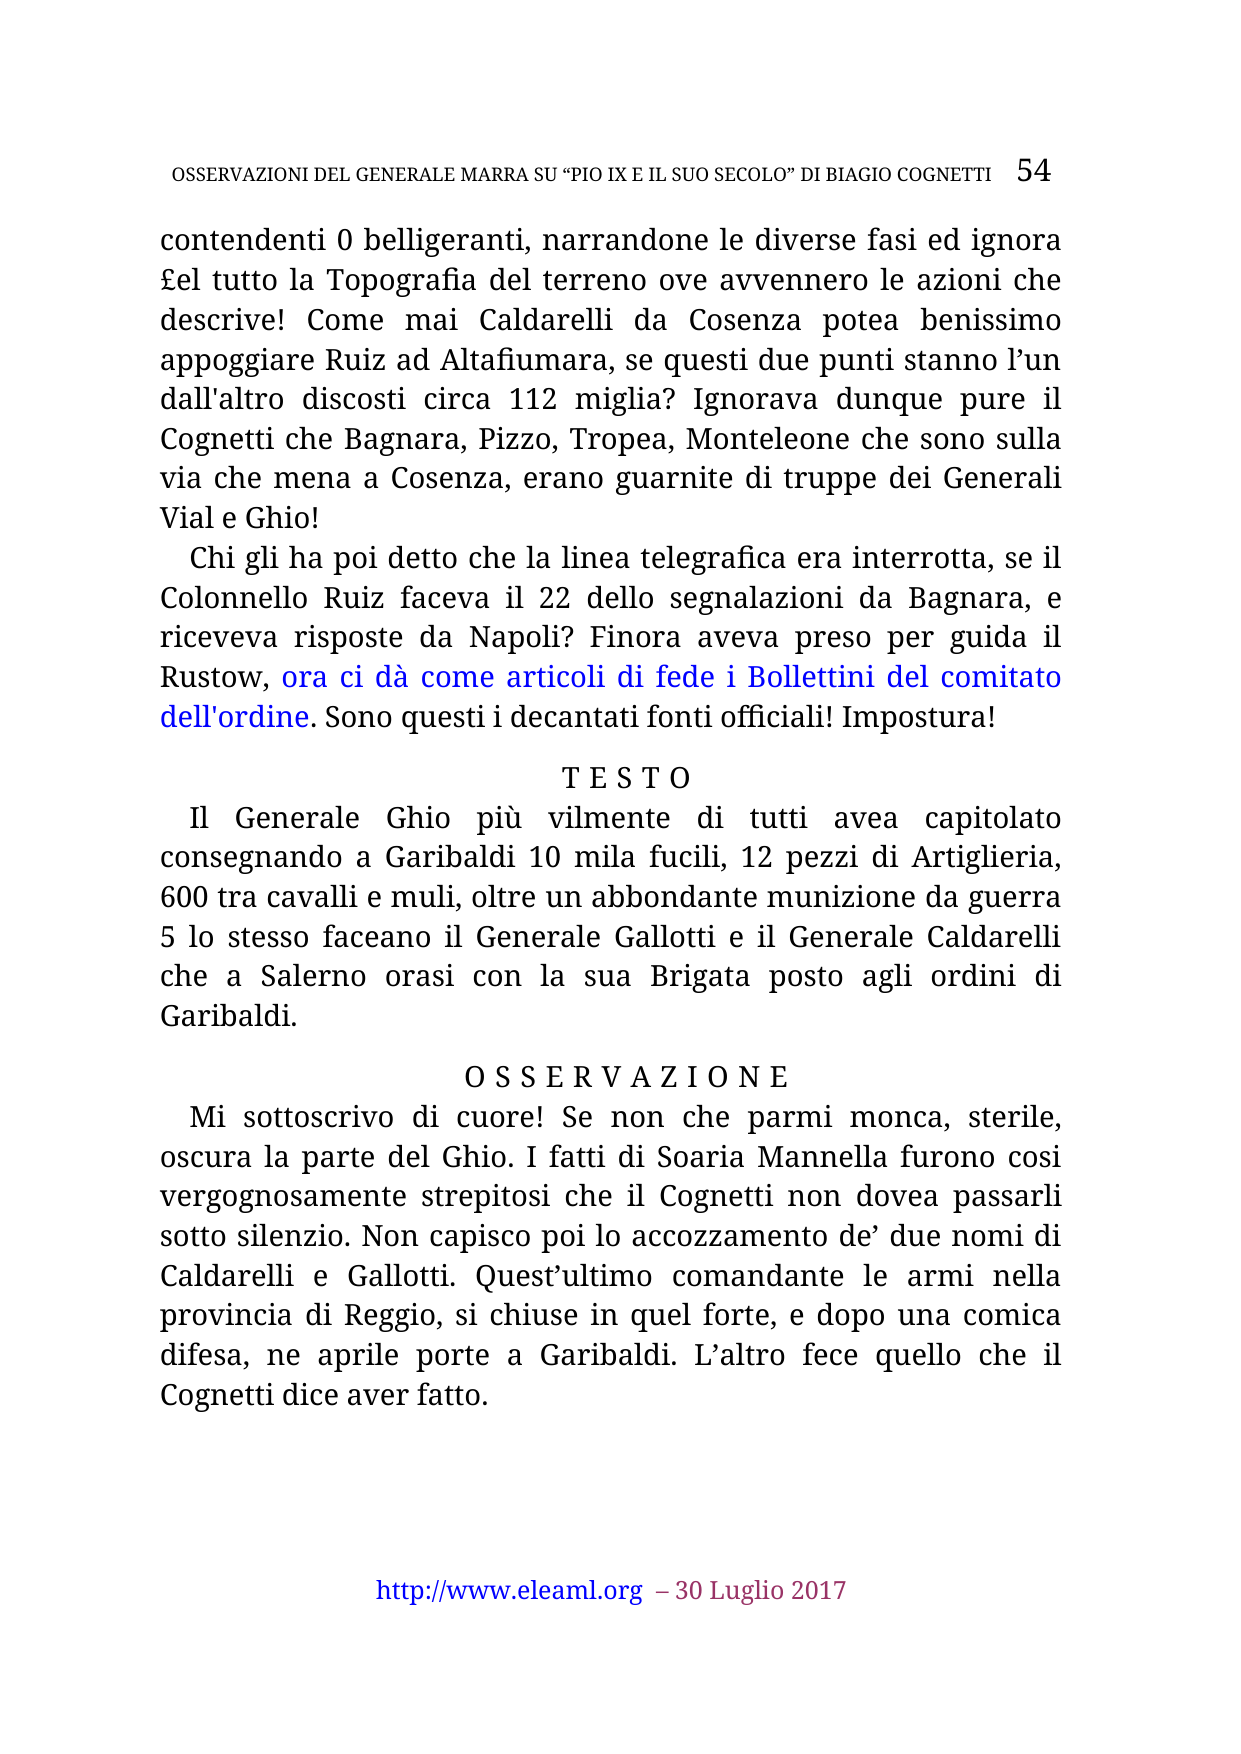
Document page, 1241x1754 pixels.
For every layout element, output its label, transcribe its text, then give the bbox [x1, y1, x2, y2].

text contendenti 0 belligeranti, narrandone le diverse fasi ed ignora £el tutto la Topografia del terreno ove avvennero le azioni che descrive! Come mai Caldarelli da Cosenza potea benissimo appoggiare Ruiz ad Altafiumara, se questi due punti stanno l’un dall'altro discosti circa 112 miglia? Ignorava dunque pure il Cognetti che Bagnara, Pizzo, Tropea, Monteleone che sono sulla via che mena a Cosenza, erano guarnite di truppe dei Generali Vial e Ghio! [159, 220, 1063, 537]
text Mi sottoscrivo di cuore! Se non che parmi monca, sterile, oscura la parte del Ghio. I fatti di Soaria Mannella furono cosi vergognosamente strepitosi che il Cognetti non dovea passarli sotto silenzio. Non capisco poi lo accozzamento de’ due nomi di Caldarelli e Gallotti. Quest’ultimo comandante le armi nella provincia di Reggio, si chiuse in quel forte, e dopo una comica difesa, ne aprile porte a Garibaldi. L’altro fece quello che il Cognetti dice aver fatto. [159, 1096, 1063, 1414]
text Il Generale Ghio più vilmente di tutti avea capitolato consegnando a Garibaldi 10 mila fucili, 12 pezzi di Artiglieria, 600 tra cavalli e muli, oltre un abbondante munizione da guerra 5 lo stesso faceano il Generale Gallotti e il Generale Caldarelli che a Salerno orasi con la sua Brigata posto agli ordini di Garibaldi. [159, 797, 1063, 1035]
text OSSERVAZIONE [159, 1057, 1063, 1096]
text Chi gli ha poi detto che la linea telegrafica era interrotta, se il Colonnello Ruiz faceva il 22 dello segnalazioni da Bagnara, e riceveva risposte da Napoli? Finora aveva preso per guida il Rustow, ora ci dà come articoli di fede i Bollettini del comitato dell'ordine. Sono questi i decantati fonti officiali! Impostura! [159, 537, 1063, 736]
text TESTO [159, 757, 1063, 797]
